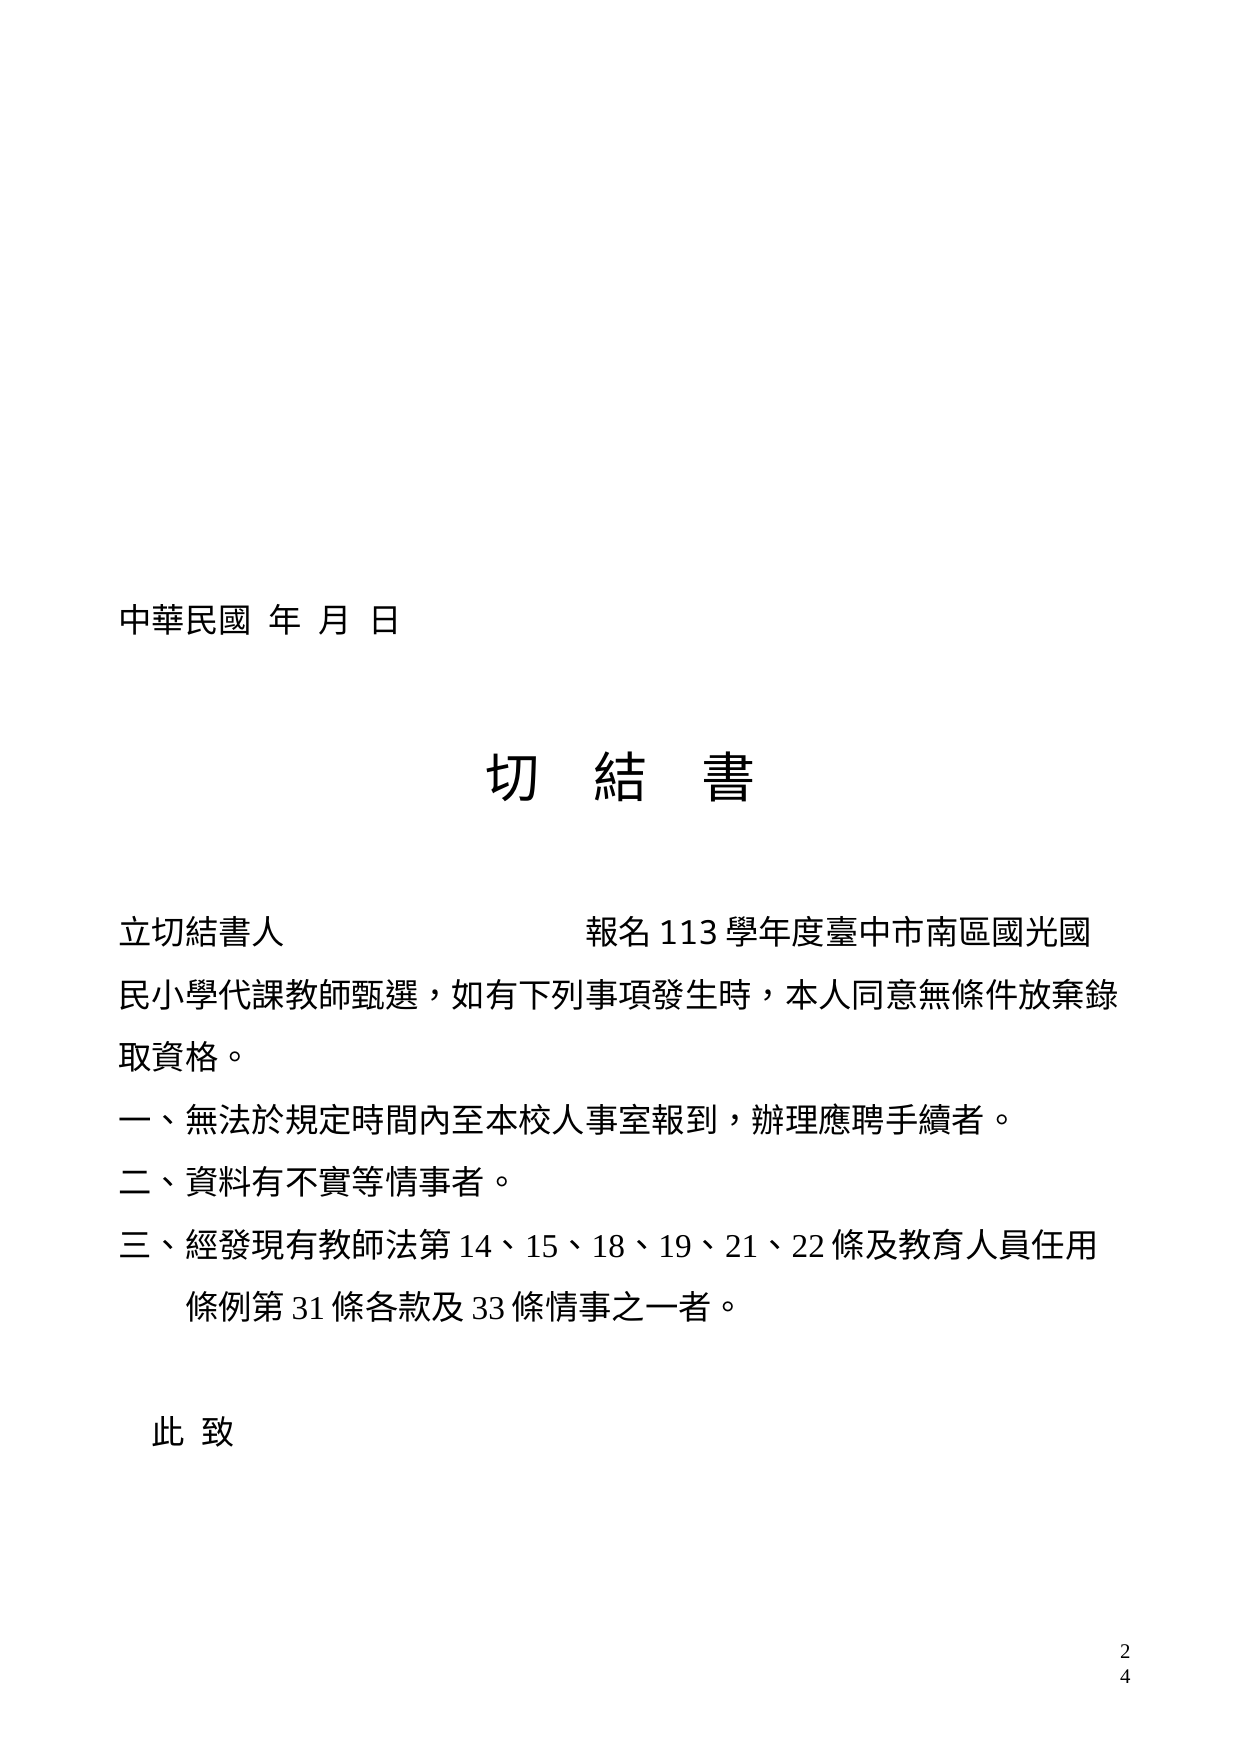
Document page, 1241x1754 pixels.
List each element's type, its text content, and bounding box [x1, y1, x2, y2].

text 一、無法於規定時間內至本校人事室報到，辦理應聘手續者。 [118, 1076, 1122, 1138]
text 此 致 [118, 1388, 1122, 1451]
text 切 結 書 [118, 701, 1122, 826]
text 二、資料有不實等情事者。 [118, 1138, 1122, 1201]
text 三、經發現有教師法第14、15、18、19、21、22條及教育人員任用條例第31條各款及33條情事之一者。 [118, 1201, 1122, 1326]
text 中華民國 年 月 日 [118, 576, 1122, 638]
text 立切結書人 報名113學年度臺中市南區國光國民小學代課教師甄選，如有下列事項發生時，本人同意無條件放棄錄取資格。 [118, 888, 1122, 1076]
